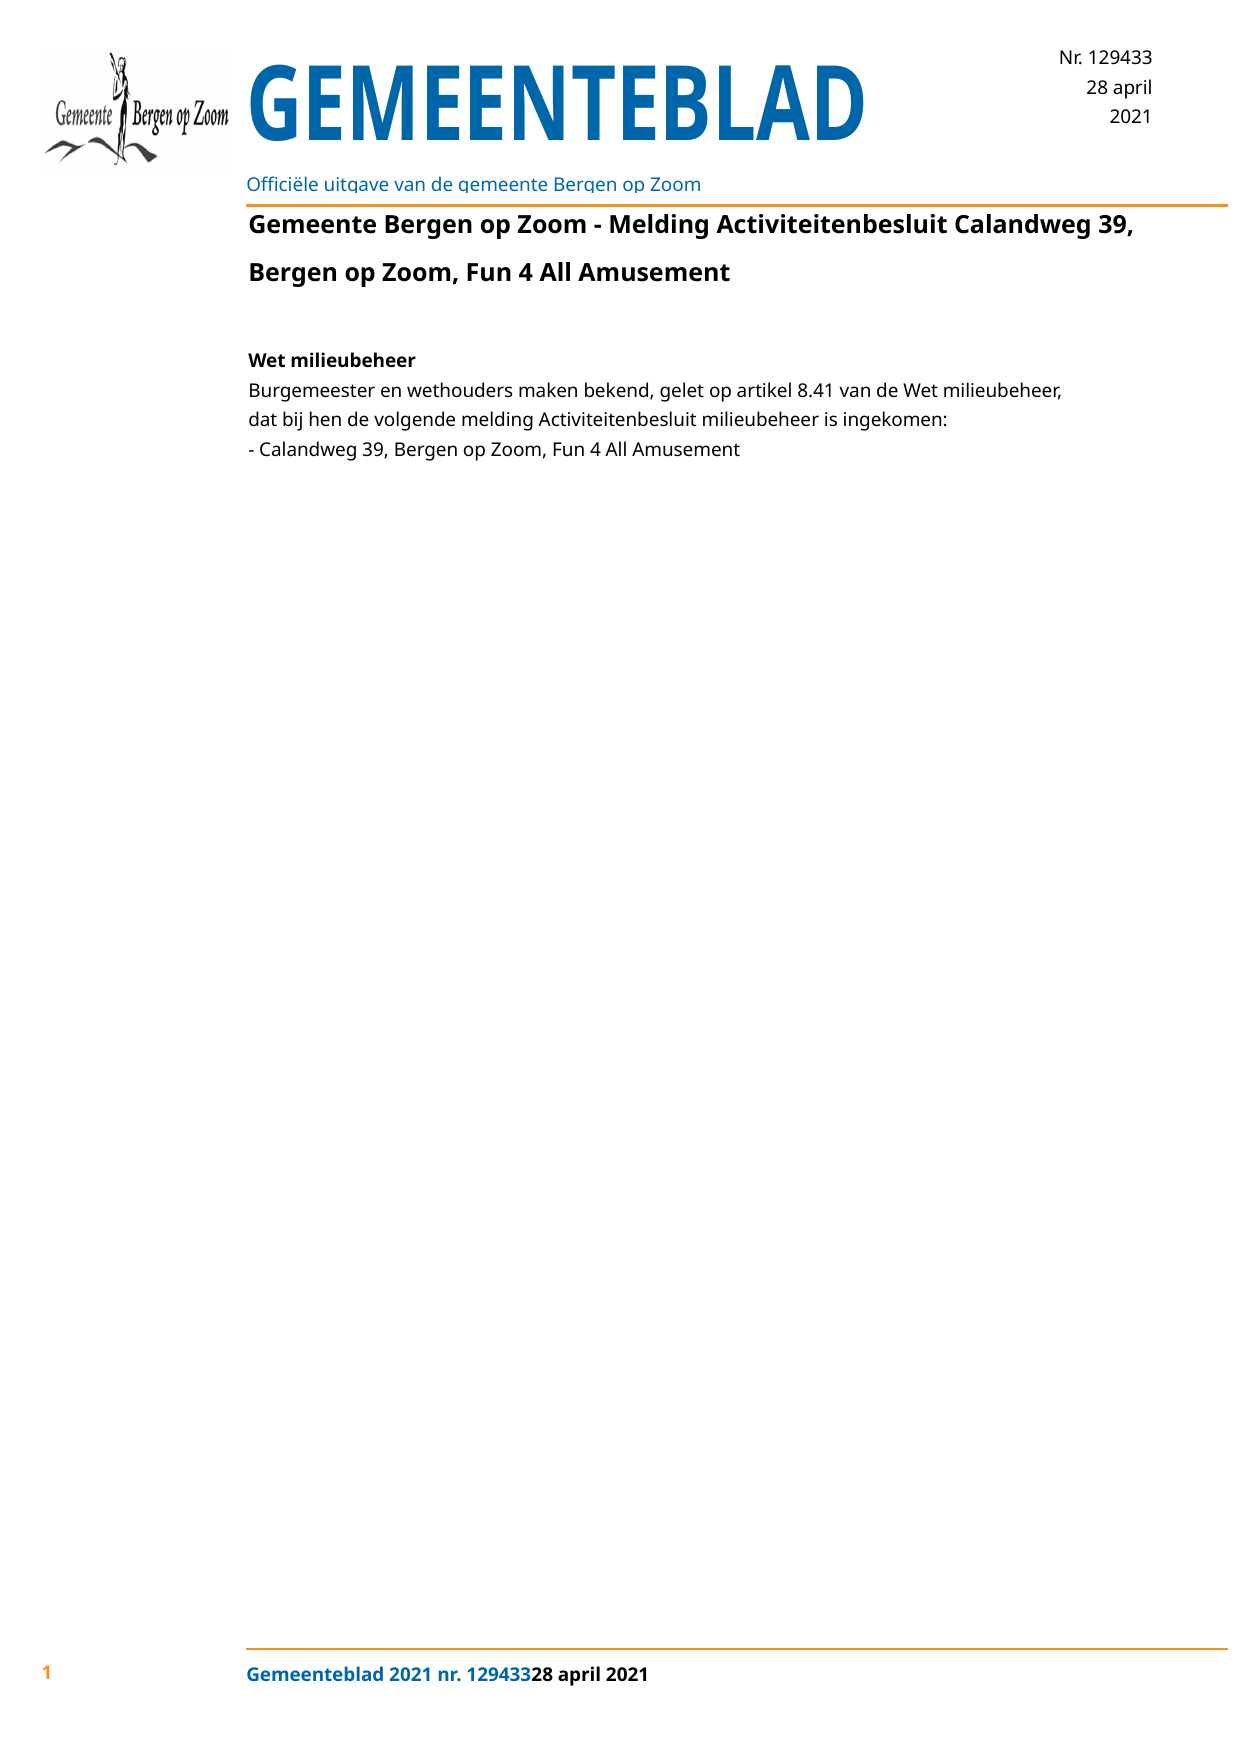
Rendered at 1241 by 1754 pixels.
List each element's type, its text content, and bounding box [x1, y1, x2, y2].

text Gemeente Bergen op Zoom - Melding Activiteitenbesluit Calandweg 39, Bergen op Zoom, Fun 4 All Amusement [248, 207, 1152, 288]
picture [41, 47, 231, 172]
text Wet milieubeheer [248, 347, 1152, 373]
text - Calandweg 39, Bergen op Zoom, Fun 4 All Amusement [248, 436, 1152, 462]
text dat bij hen de volgende melding Activiteitenbesluit milieubeheer is ingekomen: [248, 407, 1152, 432]
text Burgemeester en wethouders maken bekend, gelet op artikel 8.41 van de Wet milieubeheer, [248, 377, 1152, 403]
